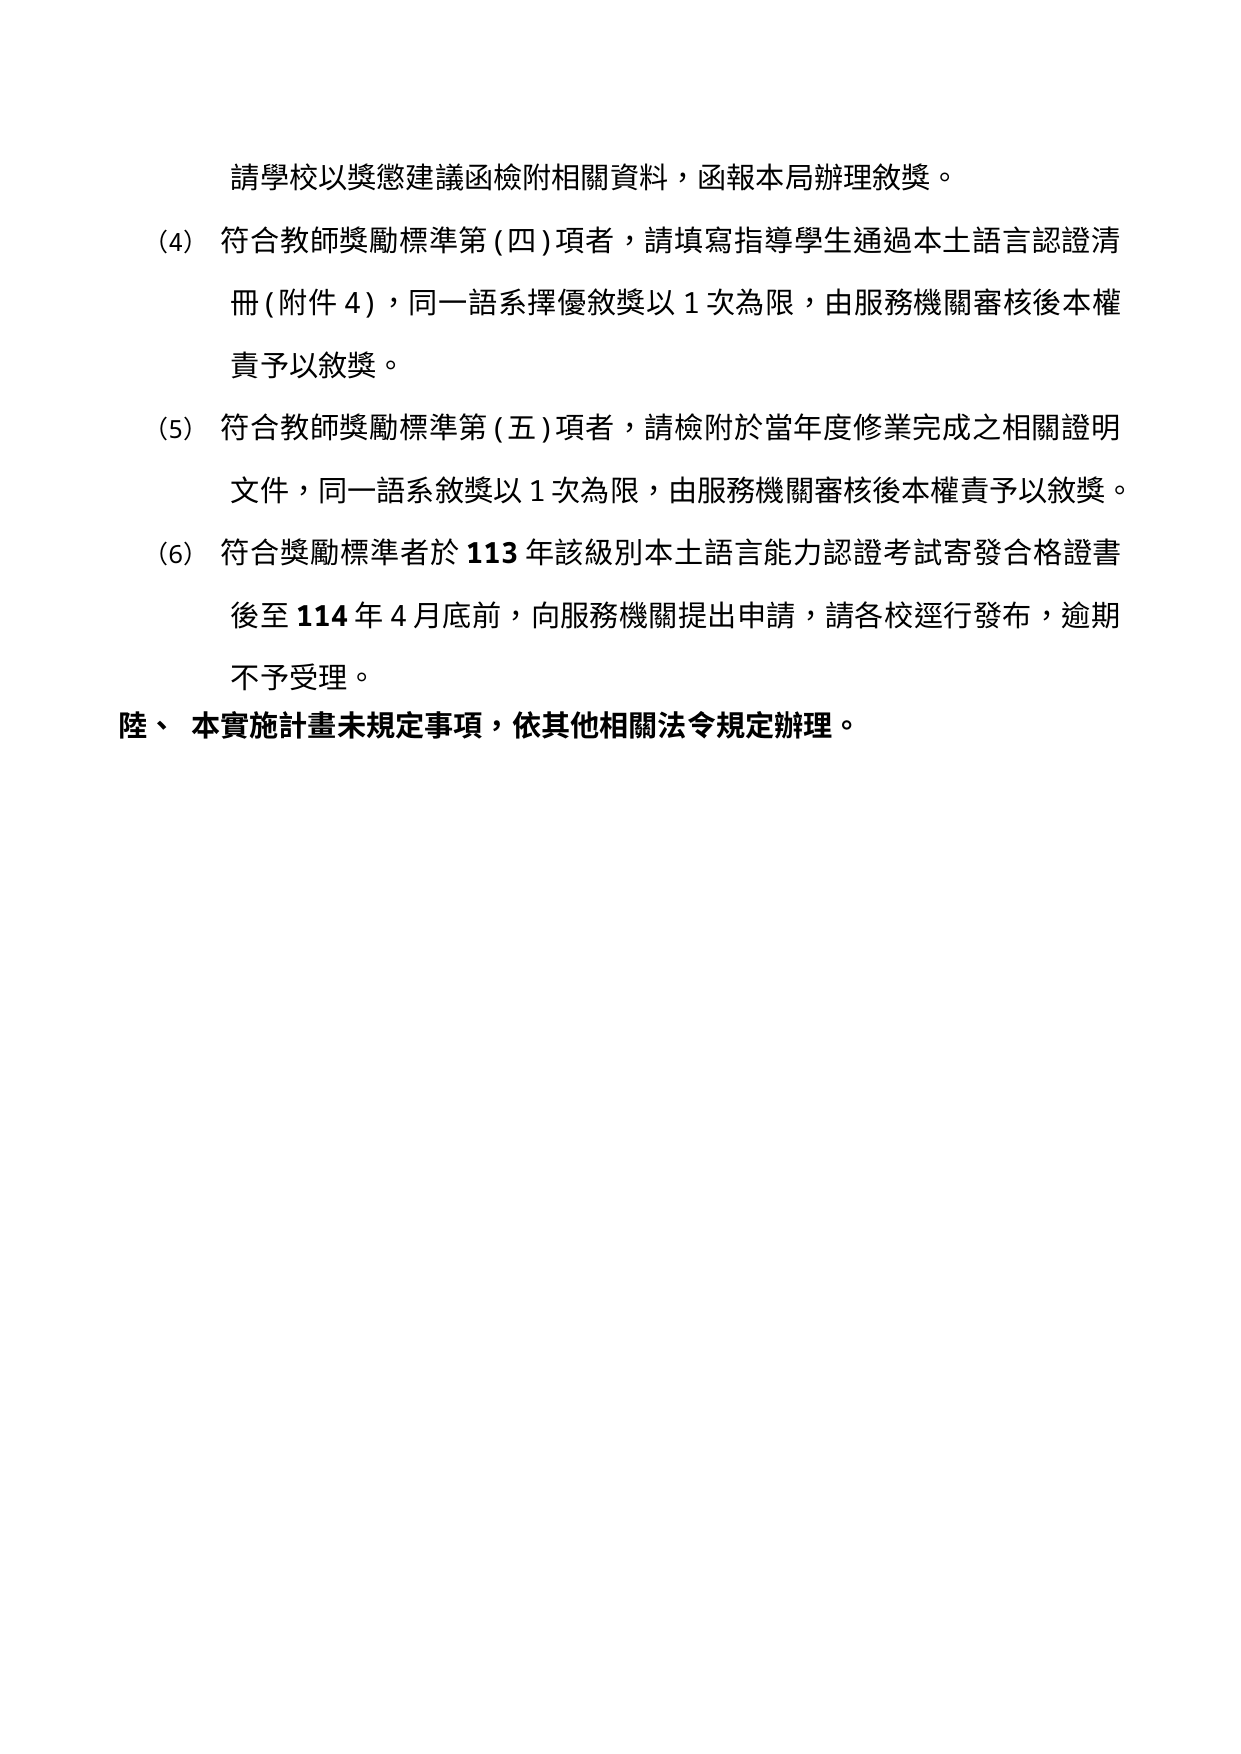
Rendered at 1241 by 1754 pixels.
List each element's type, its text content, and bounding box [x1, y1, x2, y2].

list 符合教師獎勵標準第(四)項者，請填寫指導學生通過本土語言認證清冊(附件4)，同一語系擇優敘獎以1次為限，由服務機關審核後本權責予以敘獎。 [143, 197, 1122, 384]
list 本實施計畫未規定事項，依其他相關法令規定辦理。 [118, 697, 1122, 747]
list 請學校以獎懲建議函檢附相關資料，函報本局辦理敘獎。 [143, 134, 1122, 197]
list 符合教師獎勵標準第(五)項者，請檢附於當年度修業完成之相關證明文件，同一語系敘獎以1次為限，由服務機關審核後本權責予以敘獎。 [143, 384, 1122, 509]
list 符合獎勵標準者於113年該級別本土語言能力認證考試寄發合格證書後至114年4月底前，向服務機關提出申請，請各校逕行發布，逾期不予受理。 [143, 509, 1122, 697]
